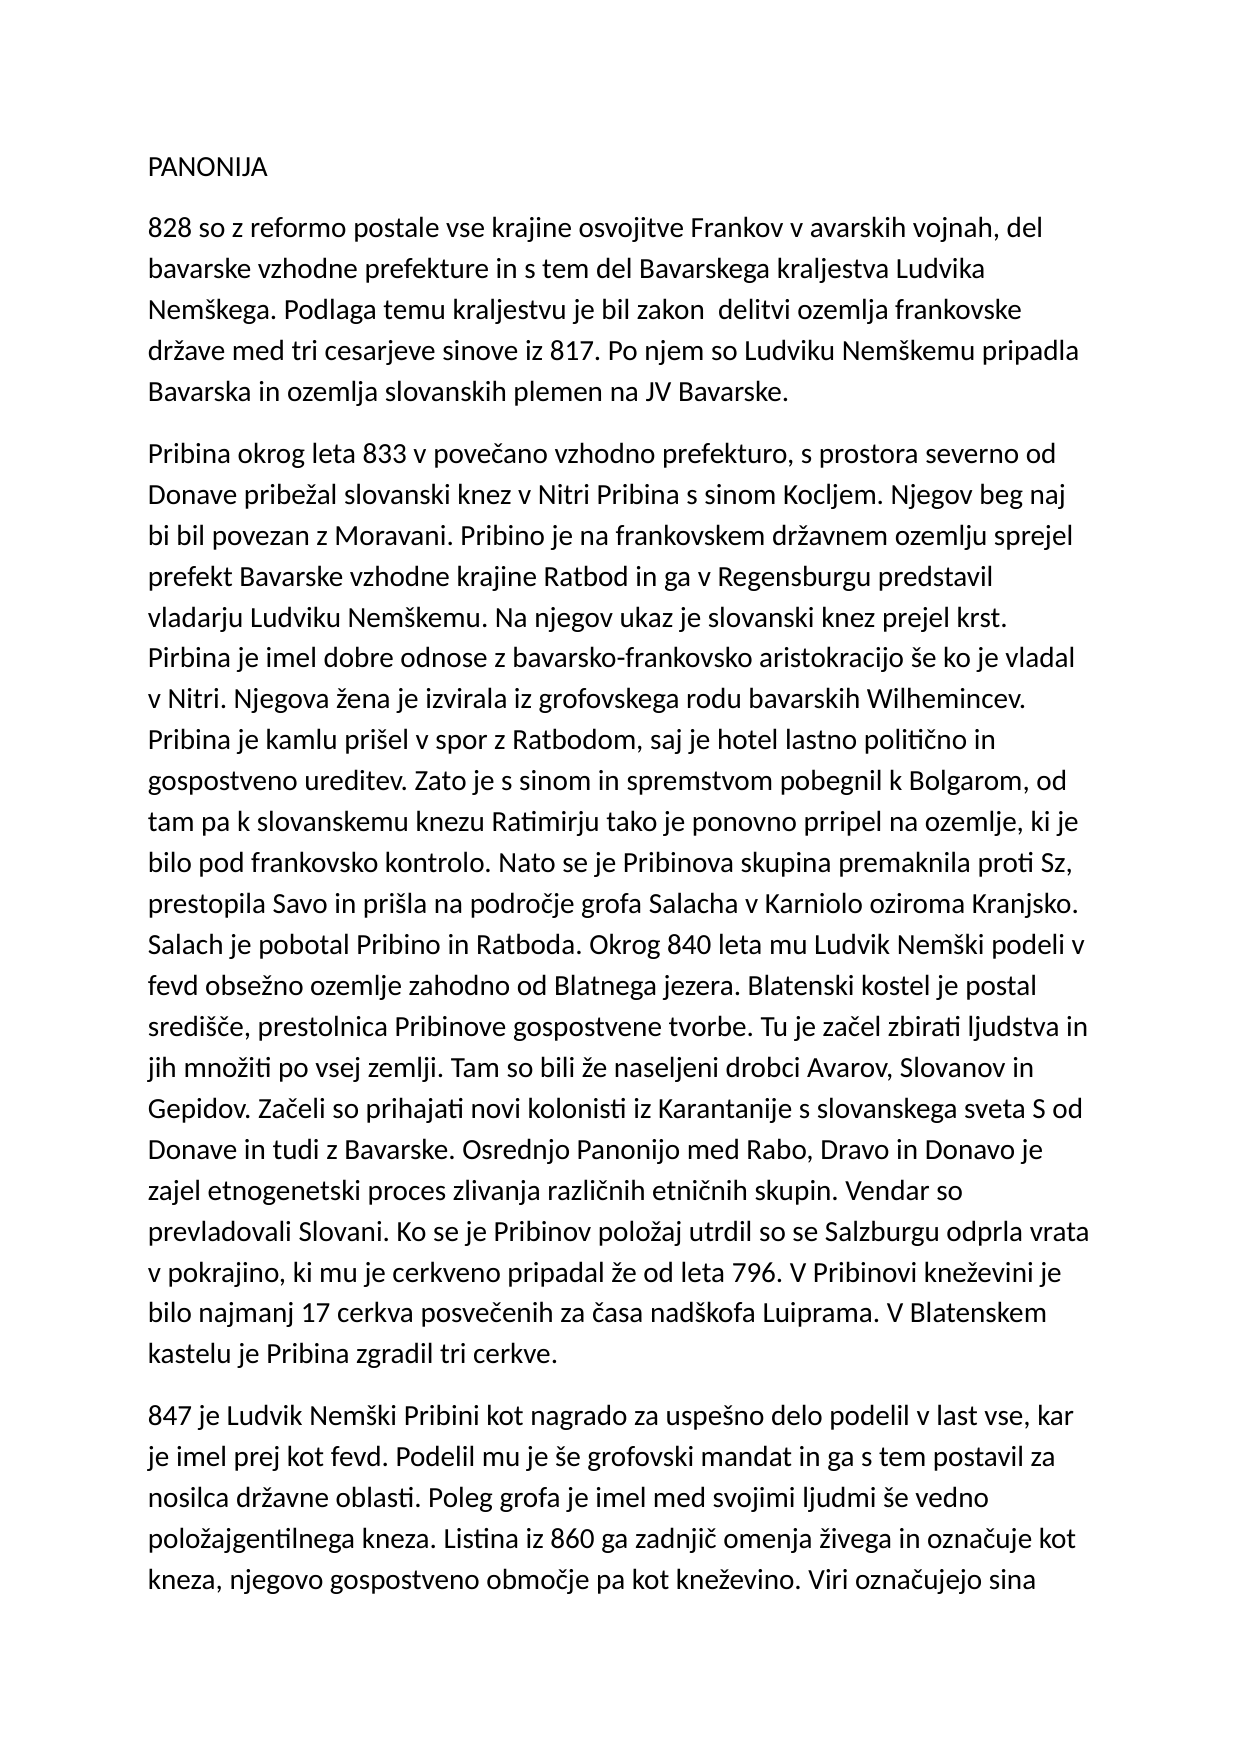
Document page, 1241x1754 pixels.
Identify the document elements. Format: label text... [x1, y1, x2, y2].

text PANONIJA [148, 148, 1093, 183]
text 847 je Ludvik Nemški Pribini kot nagrado za uspešno delo podelil v last vse, kar je imel prej kot fevd. Podelil mu je še grofovski mandat in ga s tem postavil za nosilca državne oblasti. Poleg grofa je imel med svojimi ljudmi še vedno položajgentilnega kneza. Listina iz 860 ga zadnjič omenja živega in označuje kot kneza, njegovo gospostveno območje pa kot kneževino. Viri označujejo sina [148, 1397, 1093, 1597]
text Pribina okrog leta 833 v povečano vzhodno prefekturo, s prostora severno od Donave pribežal slovanski knez v Nitri Pribina s sinom Kocljem. Njegov beg naj bi bil povezan z Moravani. Pribino je na frankovskem državnem ozemlju sprejel prefekt Bavarske vzhodne krajine Ratbod in ga v Regensburgu predstavil vladarju Ludviku Nemškemu. Na njegov ukaz je slovanski knez prejel krst. Pirbina je imel dobre odnose z bavarsko-frankovsko aristokracijo še ko je vladal v Nitri. Njegova žena je izvirala iz grofovskega rodu bavarskih Wilhemincev. Pribina je kamlu prišel v spor z Ratbodom, saj je hotel lastno politično in gospostveno ureditev. Zato je s sinom in spremstvom pobegnil k Bolgarom, od tam pa k slovanskemu knezu Ratimirju tako je ponovno prripel na ozemlje, ki je bilo pod frankovsko kontrolo. Nato se je Pribinova skupina premaknila proti Sz, prestopila Savo in prišla na področje grofa Salacha v Karniolo oziroma Kranjsko. Salach je pobotal Pribino in Ratboda. Okrog 840 leta mu Ludvik Nemški podeli v fevd obsežno ozemlje zahodno od Blatnega jezera. Blatenski kostel je postal središče, prestolnica Pribinove gospostvene tvorbe. Tu je začel zbirati ljudstva in jih množiti po vsej zemlji. Tam so bili že naseljeni drobci Avarov, Slovanov in Gepidov. Začeli so prihajati novi kolonisti iz Karantanije s slovanskega sveta S od Donave in tudi z Bavarske. Osrednjo Panonijo med Rabo, Dravo in Donavo je zajel etnogenetski proces zlivanja različnih etničnih skupin. Vendar so prevladovali Slovani. Ko se je Pribinov položaj utrdil so se Salzburgu odprla vrata v pokrajino, ki mu je cerkveno pripadal že od leta 796. V Pribinovi kneževini je bilo najmanj 17 cerkva posvečenih za časa nadškofa Luiprama. V Blatenskem kastelu je Pribina zgradil tri cerkve. [148, 435, 1093, 1371]
text 828 so z reformo postale vse krajine osvojitve Frankov v avarskih vojnah, del bavarske vzhodne prefekture in s tem del Bavarskega kraljestva Ludvika Nemškega. Podlaga temu kraljestvu je bil zakon delitvi ozemlja frankovske države med tri cesarjeve sinove iz 817. Po njem so Ludviku Nemškemu pripadla Bavarska in ozemlja slovanskih plemen na JV Bavarske. [148, 209, 1093, 409]
